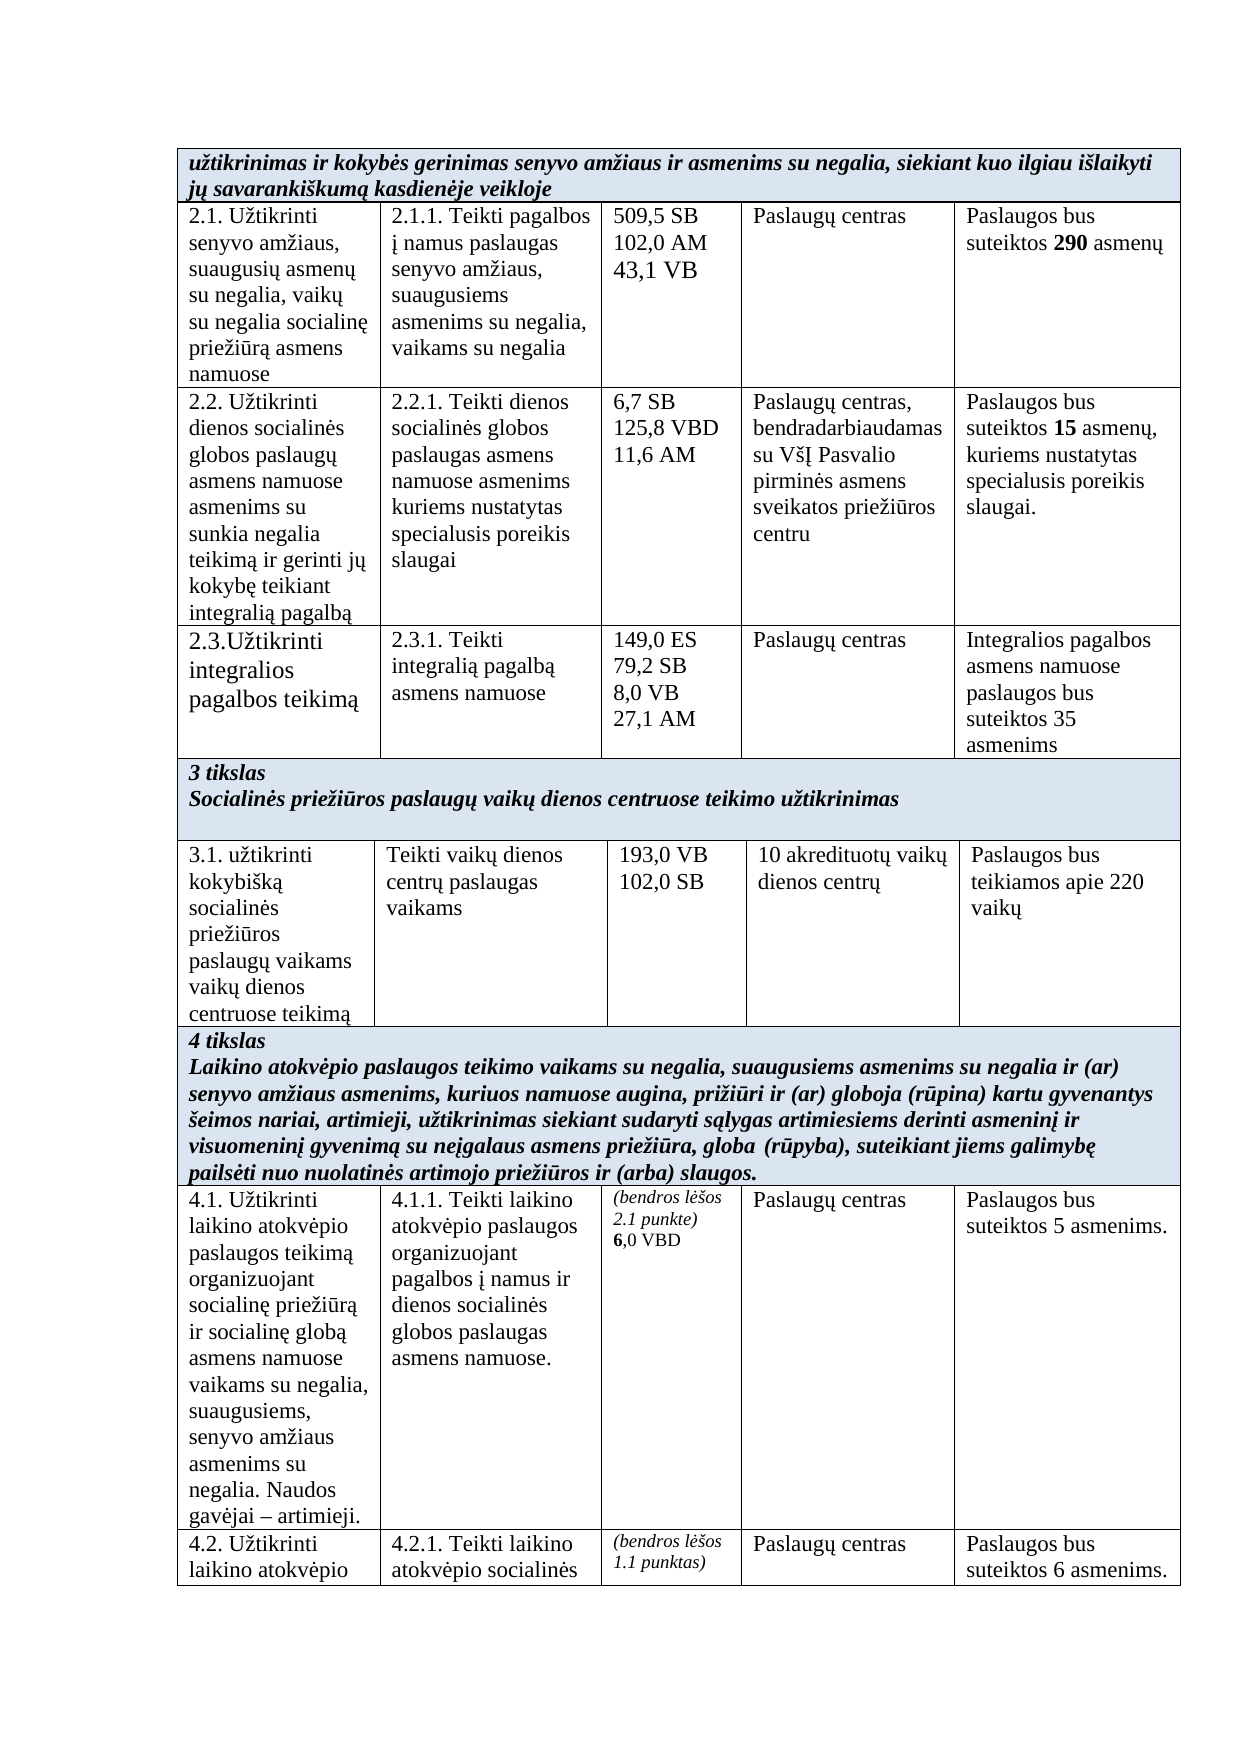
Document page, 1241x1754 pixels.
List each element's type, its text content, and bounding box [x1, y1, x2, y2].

table_cell 4.2.1. Teikti laikino atokvėpio socialinės [381, 1530, 601, 1585]
table_cell (bendros lėšos 2.1 punkte) 6,0 VBD [602, 1186, 741, 1529]
table_cell Paslaugų centras, bendradarbiaudamas su VšĮ Pasvalio pirminės asmens sveikatos priežiūros centru [742, 388, 954, 625]
table_cell (bendros lėšos 1.1 punktas) [602, 1530, 741, 1585]
table_cell Paslaugos bus suteiktos 5 asmenims. [955, 1186, 1180, 1529]
table_cell Paslaugos bus suteiktos 15 asmenų, kuriems nustatytas specialusis poreikis slaugai. [955, 388, 1180, 625]
table_cell 2.3.1. Teikti integralią pagalbą asmens namuose [381, 626, 601, 758]
table_cell Paslaugos bus teikiamos apie 220 vaikų [960, 841, 1180, 1026]
table_cell Paslaugos bus suteiktos 6 asmenims. [955, 1530, 1180, 1585]
table_cell Paslaugų centras [742, 203, 954, 387]
table_cell 2.1. Užtikrinti senyvo amžiaus, suaugusių asmenų su negalia, vaikų su negalia socialinę priežiūrą asmens namuose [178, 203, 380, 387]
table_cell Paslaugų centras [742, 1530, 954, 1585]
table_cell 4 tikslas Laikino atokvėpio paslaugos teikimo vaikams su negalia, suaugusiems asmenims su negalia ir (ar) senyvo amžiaus asmenims, kuriuos namuose augina, prižiūri ir (ar) globoja (rūpina) kartu gyvenantys šeimos nariai, artimieji, užtikrinimas siekiant sudaryti sąlygas artimiesiems derinti asmeninį ir visuomeninį gyvenimą su neįgalaus asmens priežiūra, globa (rūpyba), suteikiant jiems galimybę pailsėti nuo nuolatinės artimojo priežiūros ir (arba) slaugos. [178, 1027, 1180, 1185]
table_cell 10 akredituotų vaikų dienos centrų [747, 841, 959, 1026]
table_cell užtikrinimas ir kokybės gerinimas senyvo amžiaus ir asmenims su negalia, siekiant kuo ilgiau išlaikyti jų savarankiškumą kasdienėje veikloje [178, 149, 1180, 201]
table_cell Paslaugos bus suteiktos 290 asmenų [955, 203, 1180, 387]
table_cell 149,0 ES 79,2 SB 8,0 VB 27,1 AM [602, 626, 741, 758]
table_cell 2.2. Užtikrinti dienos socialinės globos paslaugų asmens namuose asmenims su sunkia negalia teikimą ir gerinti jų kokybę teikiant integralią pagalbą [178, 388, 380, 625]
table_cell Integralios pagalbos asmens namuose paslaugos bus suteiktos 35 asmenims [955, 626, 1180, 758]
table_cell 6,7 SB 125,8 VBD 11,6 AM [602, 388, 741, 625]
table_cell 193,0 VB 102,0 SB [608, 841, 746, 1026]
table_cell 4.1.1. Teikti laikino atokvėpio paslaugos organizuojant pagalbos į namus ir dienos socialinės globos paslaugas asmens namuose. [381, 1186, 601, 1529]
table_cell 4.1. Užtikrinti laikino atokvėpio paslaugos teikimą organizuojant socialinę priežiūrą ir socialinę globą asmens namuose vaikams su negalia, suaugusiems, senyvo amžiaus asmenims su negalia. Naudos gavėjai – artimieji. [178, 1186, 380, 1529]
table_cell Teikti vaikų dienos centrų paslaugas vaikams [375, 841, 607, 1026]
table_cell 3.1. užtikrinti kokybišką socialinės priežiūros paslaugų vaikams vaikų dienos centruose teikimą [178, 841, 374, 1026]
table_cell 2.1.1. Teikti pagalbos į namus paslaugas senyvo amžiaus, suaugusiems asmenims su negalia, vaikams su negalia [381, 203, 601, 387]
table_cell 2.2.1. Teikti dienos socialinės globos paslaugas asmens namuose asmenims kuriems nustatytas specialusis poreikis slaugai [381, 388, 601, 625]
table_cell 4.2. Užtikrinti laikino atokvėpio [178, 1530, 380, 1585]
table_cell 509,5 SB 102,0 AM 43,1 VB [602, 203, 741, 387]
table_cell Paslaugų centras [742, 1186, 954, 1529]
table_cell 3 tikslas Socialinės priežiūros paslaugų vaikų dienos centruose teikimo užtikrinimas [178, 759, 1180, 840]
table_cell Paslaugų centras [742, 626, 954, 758]
table_cell 2.3.Užtikrinti integralios pagalbos teikimą [178, 626, 380, 758]
